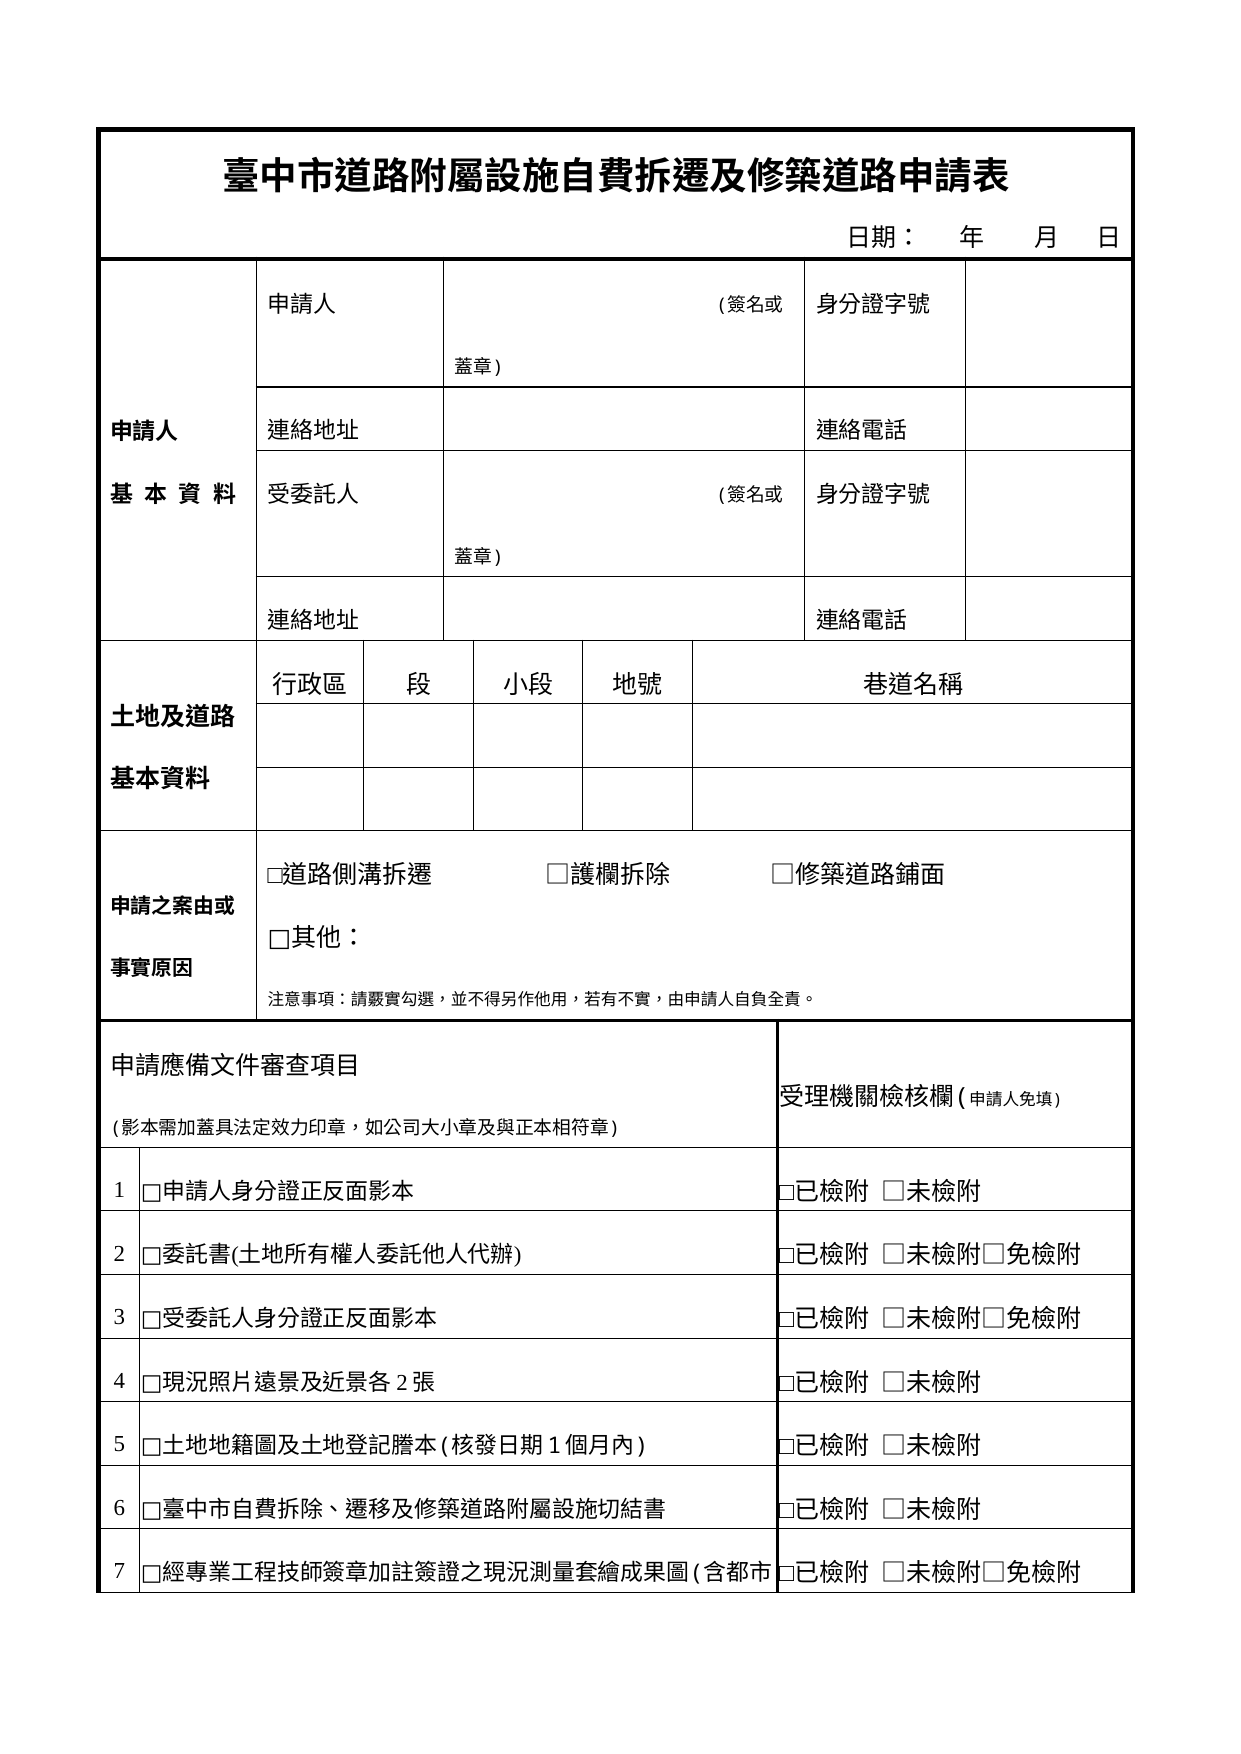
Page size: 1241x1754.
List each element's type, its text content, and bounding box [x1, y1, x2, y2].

table_cell [583, 704, 692, 767]
table_cell (簽名或蓋章) [444, 451, 804, 576]
table_cell [693, 768, 1131, 830]
table_cell 申請人 基 本 資 料 [101, 261, 256, 639]
table_cell 身分證字號 [805, 261, 965, 386]
table_cell □道路側溝拆遷 □護欄拆除 □修築道路鋪面 □其他： 注意事項：請覈實勾選，並不得另作他用，若有不實，由申請人自負全責。 [257, 831, 1131, 1019]
table_cell 身分證字號 [805, 451, 965, 576]
table_cell 連絡地址 [257, 577, 443, 639]
table_cell [257, 768, 363, 830]
table_cell [966, 451, 1131, 576]
table_cell [364, 768, 473, 830]
table_cell □已檢附 □未檢附 [779, 1339, 1131, 1401]
table_cell 土地及道路 基本資料 [101, 641, 256, 830]
table_cell □已檢附 □未檢附□免檢附 [779, 1275, 1131, 1337]
table_cell 6 [101, 1466, 139, 1528]
table_cell [444, 577, 804, 639]
table_cell 小段 [474, 641, 582, 703]
table_cell 行政區 [257, 641, 363, 703]
table_cell □委託書(土地所有權人委託他人代辦) [140, 1211, 776, 1274]
table_cell □已檢附 □未檢附 [779, 1148, 1131, 1210]
table_cell [583, 768, 692, 830]
table_cell 巷道名稱 [693, 641, 1131, 703]
table_cell 5 [101, 1402, 139, 1464]
table_cell □受委託人身分證正反面影本 [140, 1275, 776, 1337]
table_cell □現況照片遠景及近景各2張 [140, 1339, 776, 1401]
table_cell □土地地籍圖及土地登記謄本(核發日期1個月內) [140, 1402, 776, 1464]
table_cell 申請之案由或 事實原因 [101, 831, 256, 1019]
table_cell 申請人 [257, 261, 443, 386]
table_cell [693, 704, 1131, 767]
table_cell 7 [101, 1529, 139, 1592]
table_cell □已檢附 □未檢附□免檢附 [779, 1529, 1131, 1592]
table_cell 連絡電話 [805, 577, 965, 639]
table_cell □經專業工程技師簽章加註簽證之現況測量套繪成果圖(含都市 [140, 1529, 776, 1592]
table_cell [474, 768, 582, 830]
table_cell □已檢附 □未檢附 [779, 1402, 1131, 1464]
table_cell [966, 261, 1131, 386]
table_cell [444, 388, 804, 450]
table_cell 申請應備文件審查項目 (影本需加蓋具法定效力印章，如公司大小章及與正本相符章) [101, 1022, 776, 1147]
table_cell 受委託人 [257, 451, 443, 576]
table_cell [364, 704, 473, 767]
table_cell □臺中市自費拆除、遷移及修築道路附屬設施切結書 [140, 1466, 776, 1528]
table_cell 段 [364, 641, 473, 703]
table_cell □申請人身分證正反面影本 [140, 1148, 776, 1210]
table_cell 受理機關檢核欄(申請人免填) [779, 1022, 1131, 1147]
table_cell 連絡電話 [805, 388, 965, 450]
table_cell (簽名或蓋章) [444, 261, 804, 386]
table_cell 1 [101, 1148, 139, 1210]
table_cell [966, 388, 1131, 450]
table_cell [474, 704, 582, 767]
table_cell 連絡地址 [257, 388, 443, 450]
table_cell □已檢附 □未檢附 [779, 1466, 1131, 1528]
table_cell 2 [101, 1211, 139, 1274]
table_cell □已檢附 □未檢附□免檢附 [779, 1211, 1131, 1274]
table_cell 地號 [583, 641, 692, 703]
table_header 臺中市道路附屬設施自費拆遷及修築道路申請表 日期： 年 月 日 [101, 132, 1131, 257]
table_cell [257, 704, 363, 767]
table_cell 3 [101, 1275, 139, 1337]
table_cell 4 [101, 1339, 139, 1401]
table_cell [966, 577, 1131, 639]
